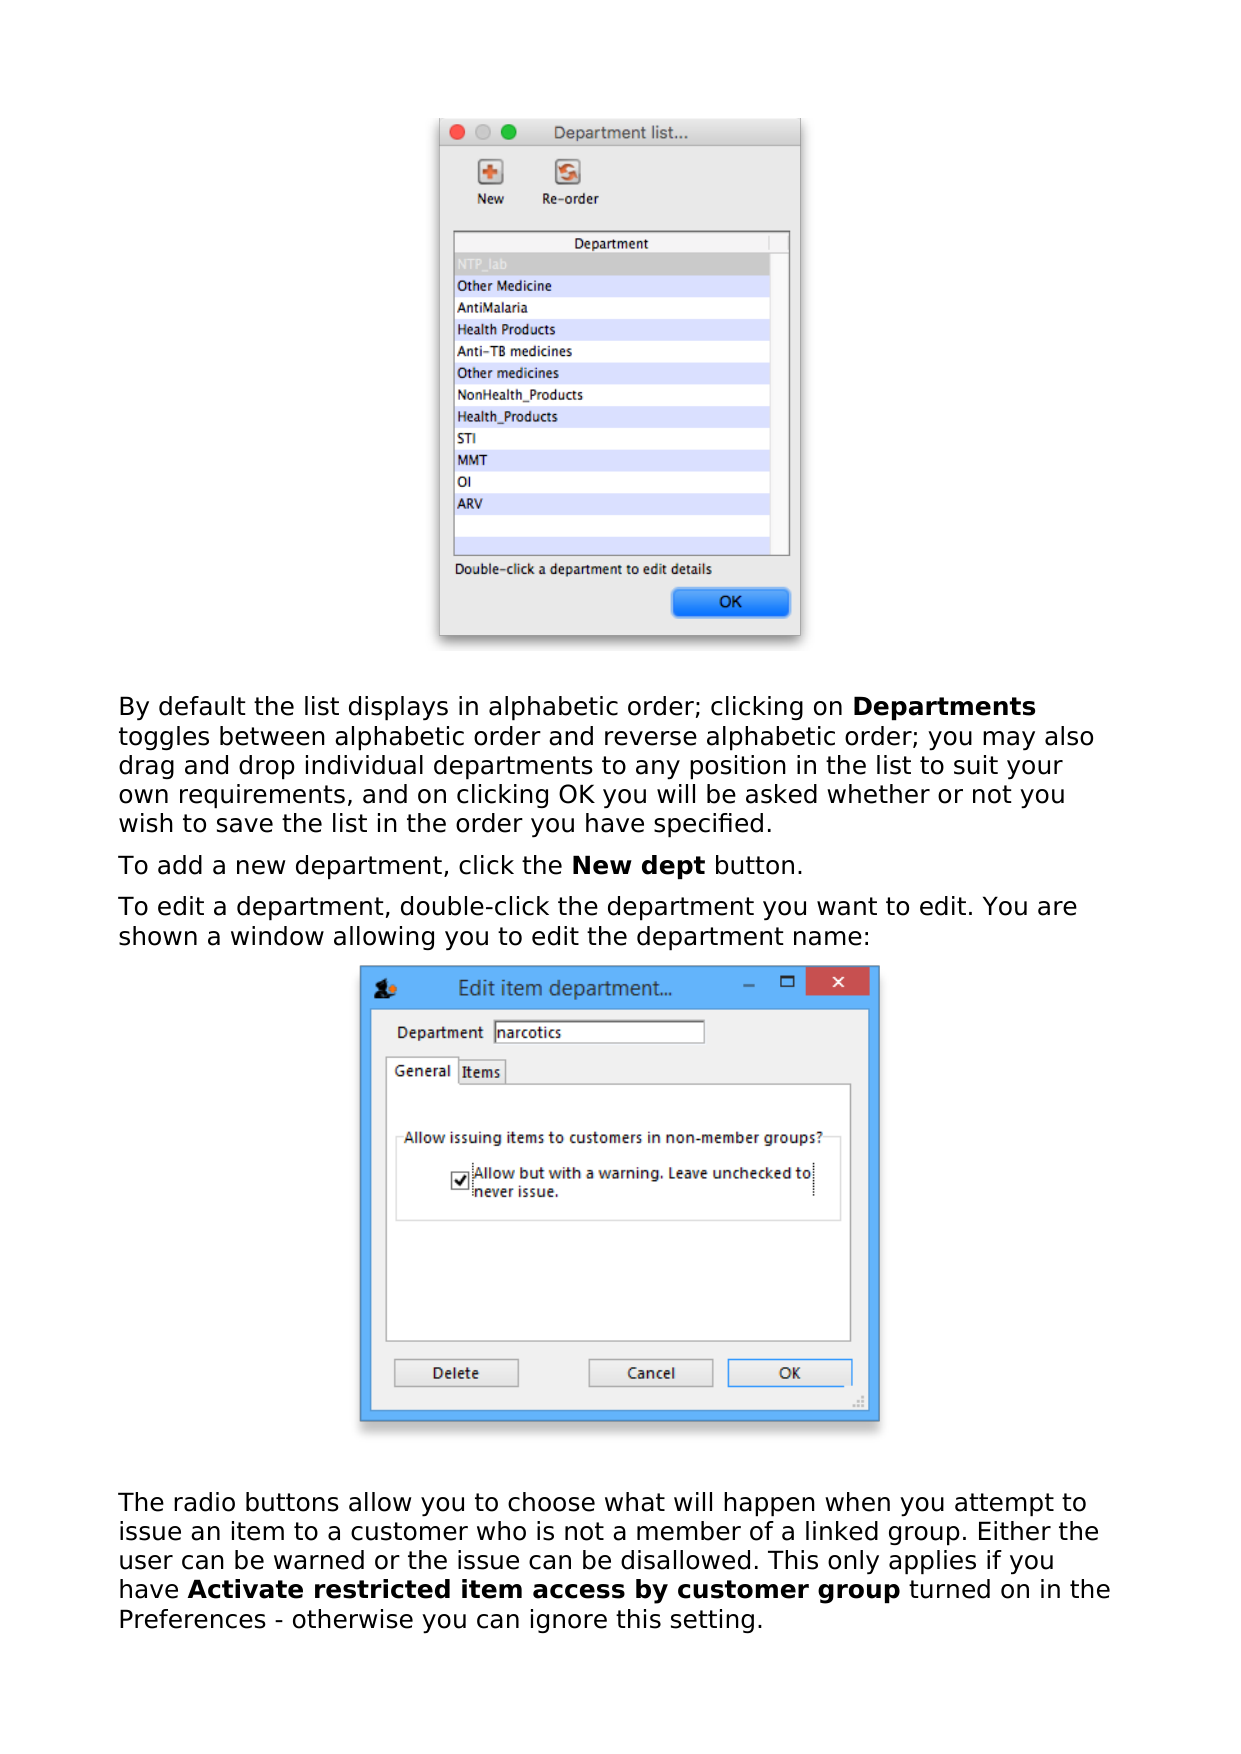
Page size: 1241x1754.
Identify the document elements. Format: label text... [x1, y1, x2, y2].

text To edit a department, double-click the department you want to edit. You are shown a window allowing you to edit the department name: [118, 893, 1122, 951]
picture [346, 963, 894, 1447]
text The radio buttons allow you to choose what will happen when you attempt to issue an item to a customer who is not a member of a linked group. Either the user can be warned or the issue can be disallowed. This only applies if you have Activate restricted item access by customer group turned on in the Preferences - otherwise you can ignore this setting. [118, 1488, 1122, 1634]
text By default the list displays in alphabetic order; clicking on Departments toggles between alphabetic order and reverse alphabetic order; you may also drag and drop individual departments to any position in the list to suit your own requirements, and on clicking OK you will be asked whether or not you wish to save the list in the order you have specified. [118, 693, 1122, 838]
text To add a new department, click the New dept button. [118, 851, 1122, 880]
picture [424, 118, 816, 651]
